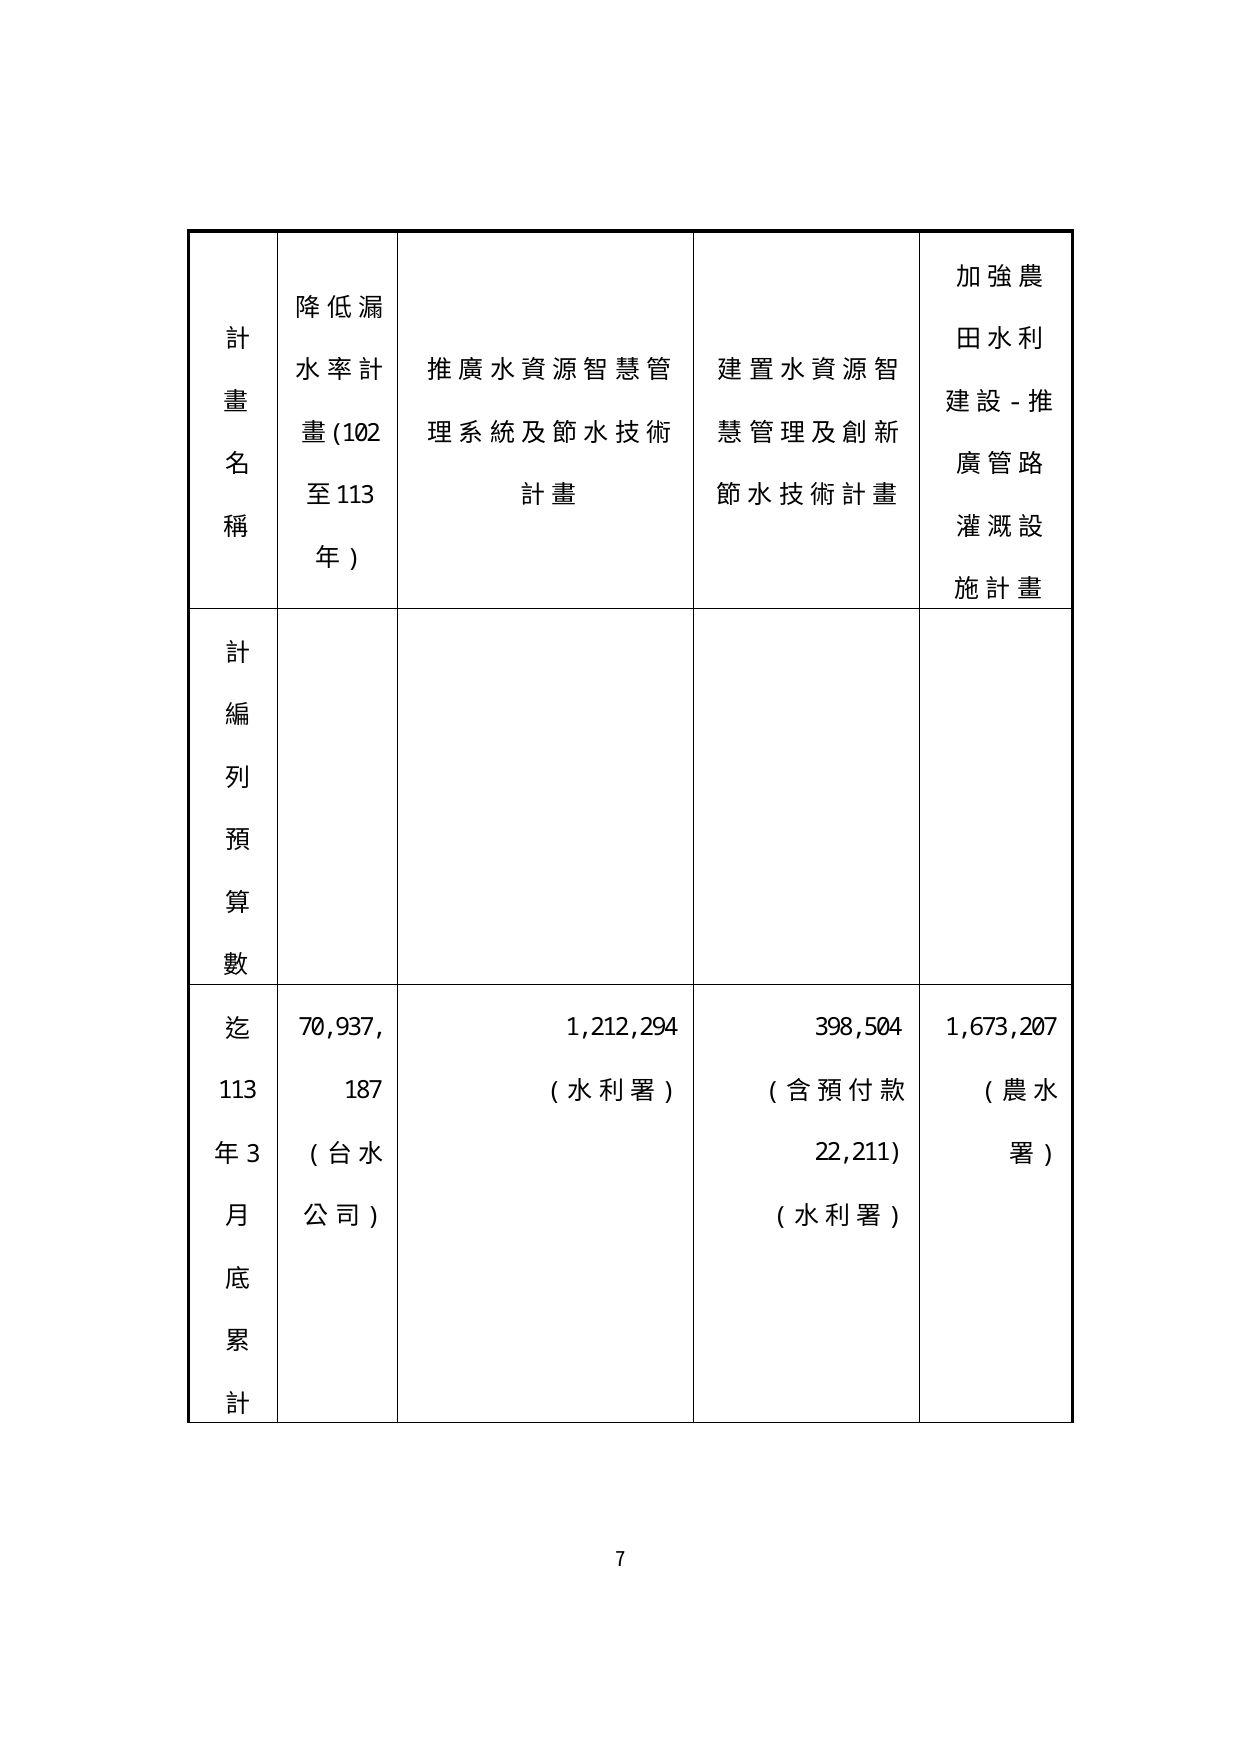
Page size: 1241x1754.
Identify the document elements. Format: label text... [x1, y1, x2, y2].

table_cell 398,504 (含預付款22,211) (水利署) [694, 985, 919, 1422]
table_header 降低漏水率計畫(102至113年) [278, 233, 397, 607]
table_cell [920, 609, 1071, 983]
table_cell [278, 609, 397, 983]
table_header 推廣水資源智慧管理系統及節水技術計畫 [398, 233, 693, 607]
table_cell 70,937,187 (台水公司) [278, 985, 397, 1422]
table_cell [694, 609, 919, 983]
table_cell [398, 609, 693, 983]
table_cell 計編列預算數 [190, 609, 277, 983]
table_cell 1,212,294 (水利署) [398, 985, 693, 1422]
table_header 建置水資源智慧管理及創新節水技術計畫 [694, 233, 919, 607]
table_cell 1,673,207 (農水署) [920, 985, 1071, 1422]
table_cell 迄113年3月底累計 [190, 985, 277, 1422]
table_header 加強農田水利建設-推廣管路灌溉設施計畫 [920, 233, 1071, 607]
table_header 計畫 名稱 [190, 233, 277, 607]
